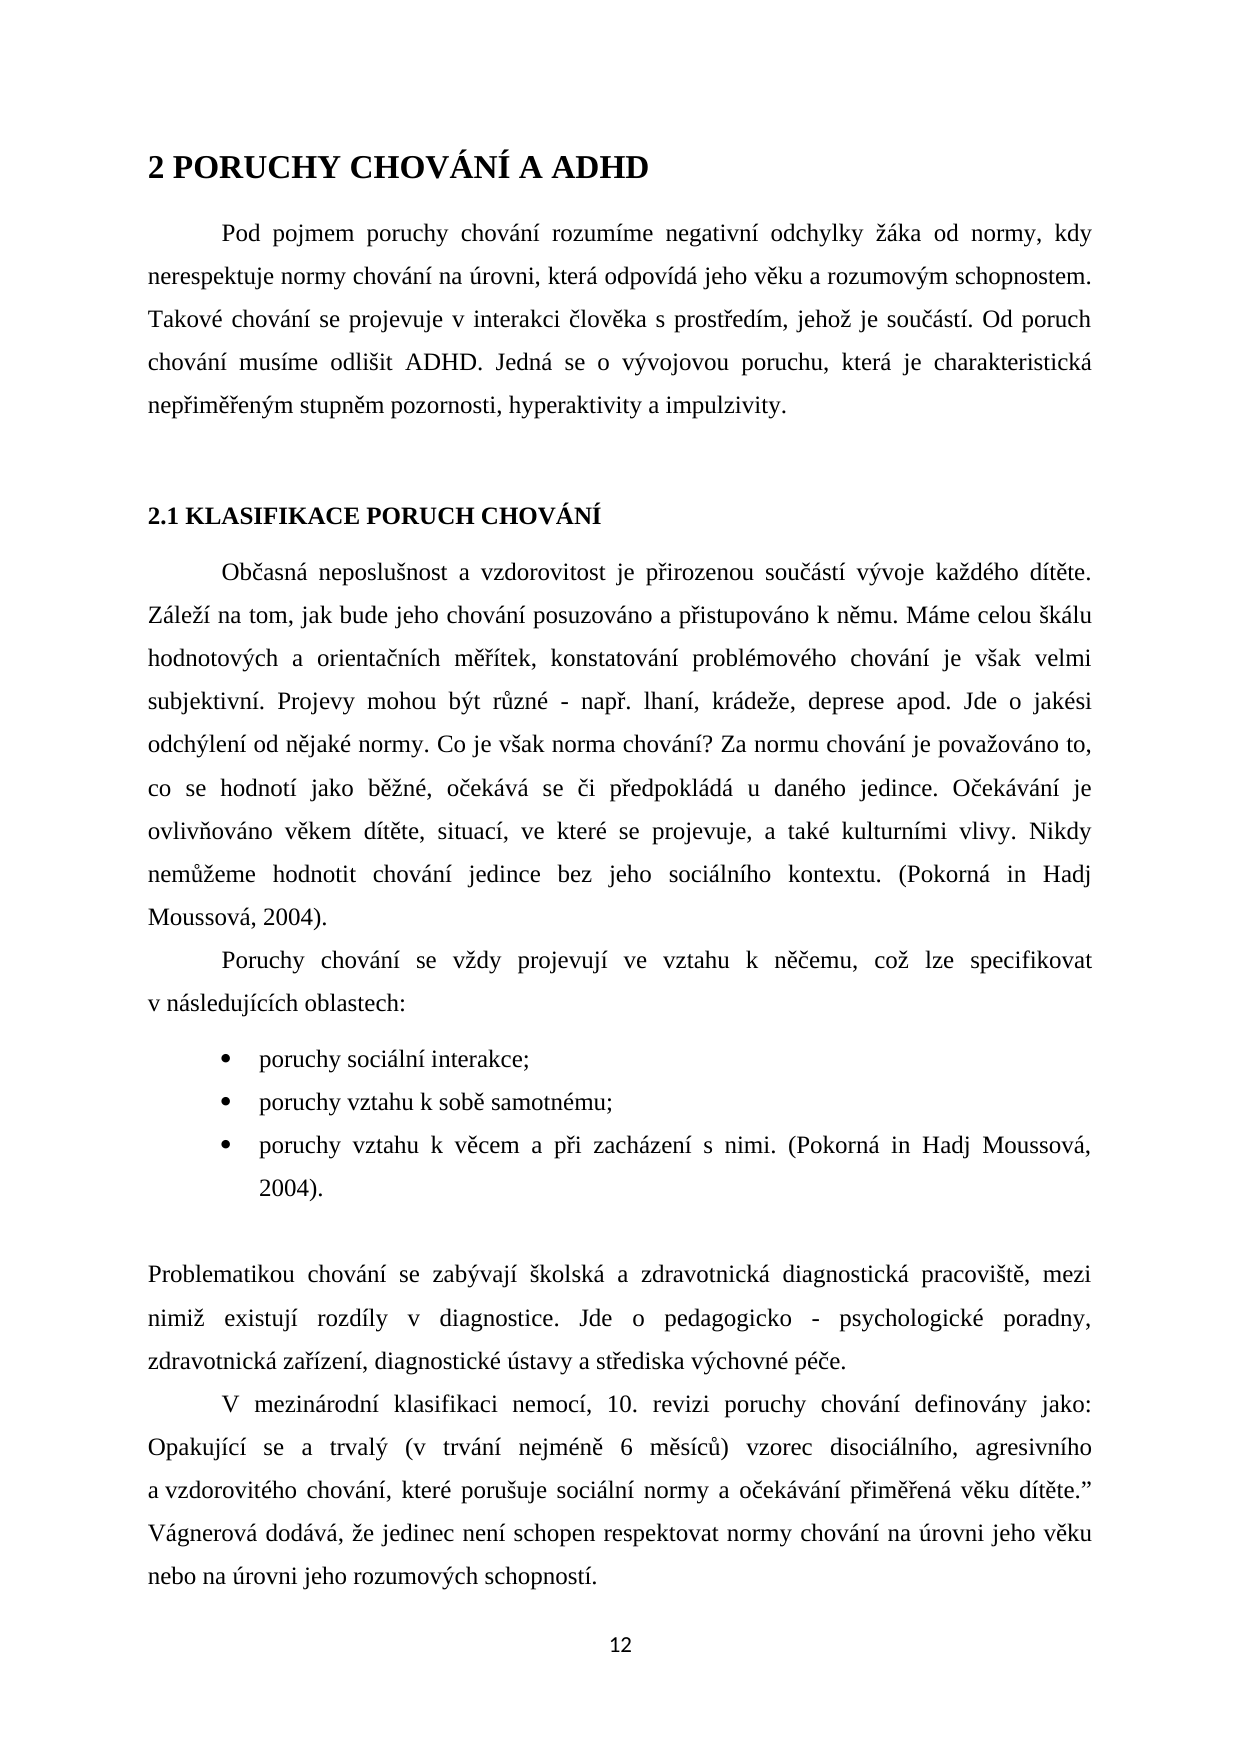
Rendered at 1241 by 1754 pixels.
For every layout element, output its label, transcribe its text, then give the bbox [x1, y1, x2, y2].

text V mezinárodní klasifikaci nemocí, 10. revizi poruchy chování definovány jako: Opakující se a trvalý (v trvání nejméně 6 měsíců) vzorec disociálního, agresivního a vzdorovitého chování, které porušuje sociální normy a očekávání přiměřená věku dítěte.” Vágnerová dodává, že jedinec není schopen respektovat normy chování na úrovni jeho věku nebo na úrovni jeho rozumových schopností. [148, 1389, 1093, 1590]
text Občasná neposlušnost a vzdorovitost je přirozenou součástí vývoje každého dítěte. Záleží na tom, jak bude jeho chování posuzováno a přistupováno k němu. Máme celou škálu hodnotových a orientačních měřítek, konstatování problémového chování je však velmi subjektivní. Projevy mohou být různé - např. lhaní, krádeže, deprese apod. Jde o jakési odchýlení od nějaké normy. Co je však norma chování? Za normu chování je považováno to, co se hodnotí jako běžné, očekává se či předpokládá u daného jedince. Očekávání je ovlivňováno věkem dítěte, situací, ve které se projevuje, a také kulturními vlivy. Nikdy nemůžeme hodnotit chování jedince bez jeho sociálního kontextu. (Pokorná in Hadj Moussová, 2004). [148, 557, 1093, 931]
subtitle 2.1 KLASIFIKACE PORUCH CHOVÁNÍ [148, 501, 1093, 530]
subtitle 2 PORUCHY CHOVÁNÍ A ADHD [148, 148, 1093, 186]
text Poruchy chování se vždy projevují ve vztahu k něčemu, což lze specifikovat v následujících oblastech: [148, 945, 1093, 1017]
text Problematikou chování se zabývají školská a zdravotnická diagnostická pracoviště, mezi nimiž existují rozdíly v diagnostice. Jde o pedagogicko - psychologické poradny, zdravotnická zařízení, diagnostické ústavy a střediska výchovné péče. [148, 1259, 1093, 1374]
list poruchy vztahu k věcem a při zacházení s nimi. (Pokorná in Hadj Moussová, 2004). [221, 1130, 1093, 1202]
list poruchy vztahu k sobě samotnému; [221, 1087, 1093, 1116]
list poruchy sociální interakce; [221, 1044, 1093, 1073]
text Pod pojmem poruchy chování rozumíme negativní odchylky žáka od normy, kdy nerespektuje normy chování na úrovni, která odpovídá jeho věku a rozumovým schopnostem. Takové chování se projevuje v interakci člověka s prostředím, jehož je součástí. Od poruch chování musíme odlišit ADHD. Jedná se o vývojovou poruchu, která je charakteristická nepřiměřeným stupněm pozornosti, hyperaktivity a impulzivity. [148, 218, 1093, 419]
